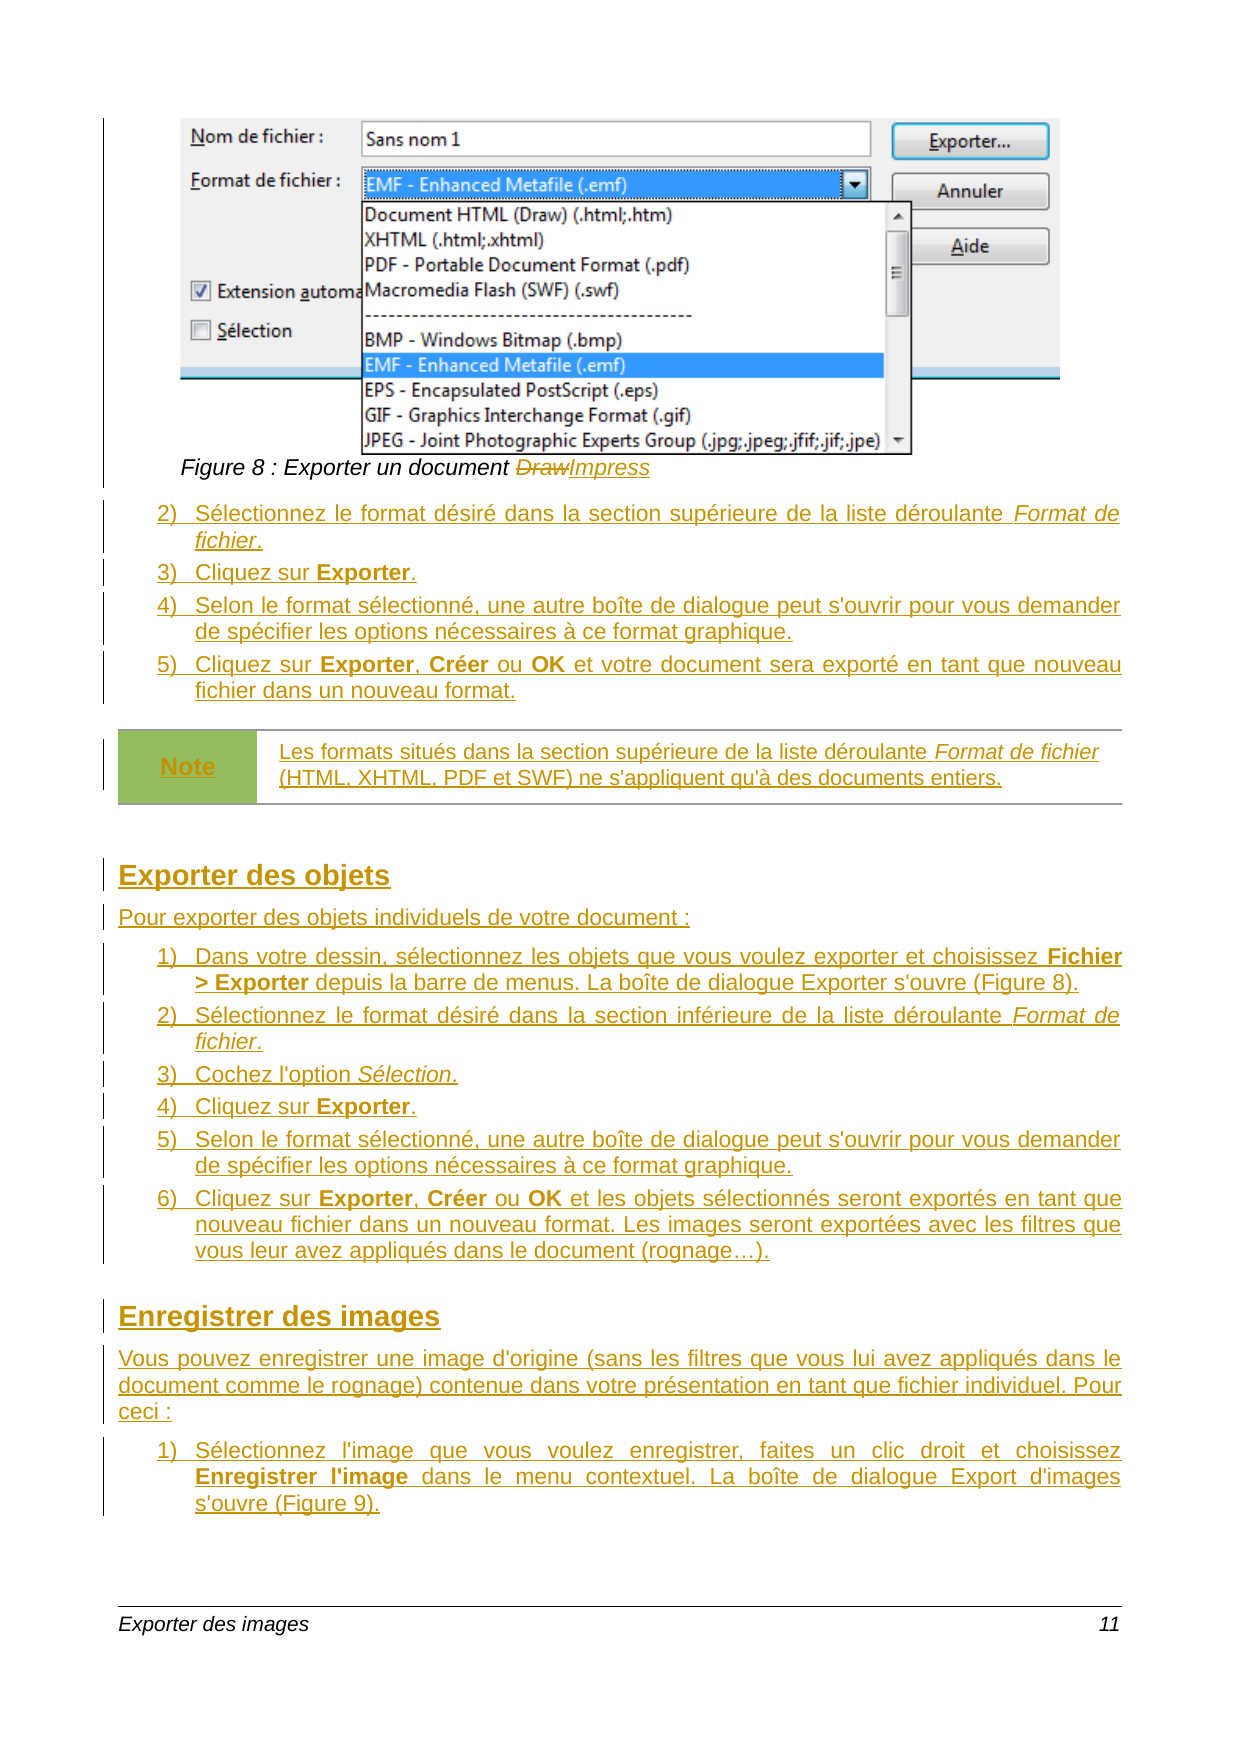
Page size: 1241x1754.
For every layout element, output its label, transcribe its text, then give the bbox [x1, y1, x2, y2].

list Cliquez sur Exporter, Créer ou OK et les objets sélectionnés seront exportés en tant que [177, 1185, 1122, 1208]
list Enregistrer l'image dans le menu contextuel. La boîte de dialogue Export d'images s'ouvre (Figure 9). [177, 1461, 1122, 1516]
list > Exporter depuis la barre de menus. La boîte de dialogue Exporter s'ouvre (Figure 8). [177, 967, 1122, 995]
text Pour exporter des objets individuels de votre document : [118, 904, 1122, 930]
picture [180, 118, 1060, 455]
list Dans votre dessin, sélectionnez les objets que vous voulez exporter et choisissez Fichier [177, 943, 1122, 965]
list fichier dans un nouveau format. [177, 675, 1122, 703]
list Cliquez sur Exporter. [177, 559, 1122, 586]
text Figure 8 : Exporter un document Impress [180, 455, 1060, 481]
list Sélectionnez l'image que vous voulez enregistrer, faites un clic droit et choisissez [177, 1437, 1122, 1460]
list Selon le format sélectionné, une autre boîte de dialogue peut s'ouvrir pour vous demander de spécifier les options nécessaires à ce format graphique. [177, 1126, 1122, 1178]
list nouveau fichier dans un nouveau format. Les images seront exportées avec les filtres que vous leur avez appliqués dans le document (rognage…). [177, 1209, 1122, 1264]
subtitle Enregistrer des images [118, 1299, 1122, 1333]
list Selon le format sélectionné, une autre boîte de dialogue peut s'ouvrir pour vous demander de spécifier les options nécessaires à ce format graphique. [177, 592, 1122, 644]
list Cliquez sur Exporter. [177, 1093, 1122, 1119]
list Sélectionnez le format désiré dans la section inférieure de la liste déroulante Format de fichier. [177, 1002, 1122, 1054]
list Cochez l'option Sélection. [177, 1061, 1122, 1087]
subtitle Exporter des objets [118, 858, 1122, 891]
text ceci : [118, 1396, 1122, 1424]
table_header Les formats situés dans la section supérieure de la liste déroulante Format de fichier (HTML, XHTML, PDF et SWF) ne s'appliquent qu'à des documents entiers. [258, 731, 1122, 803]
text Vous pouvez enregistrer une image d'origine (sans les filtres que vous lui avez appliqués dans le [118, 1345, 1122, 1368]
text document comme le rognage) contenue dans votre présentation en tant que fichier individuel. Pour [118, 1369, 1122, 1394]
list Sélectionnez le format désiré dans la section supérieure de la liste déroulante Format de fichier. [177, 500, 1122, 553]
list Cliquez sur Exporter, Créer ou OK et votre document sera exporté en tant que nouveau [177, 651, 1122, 674]
table_header Note [118, 731, 257, 803]
